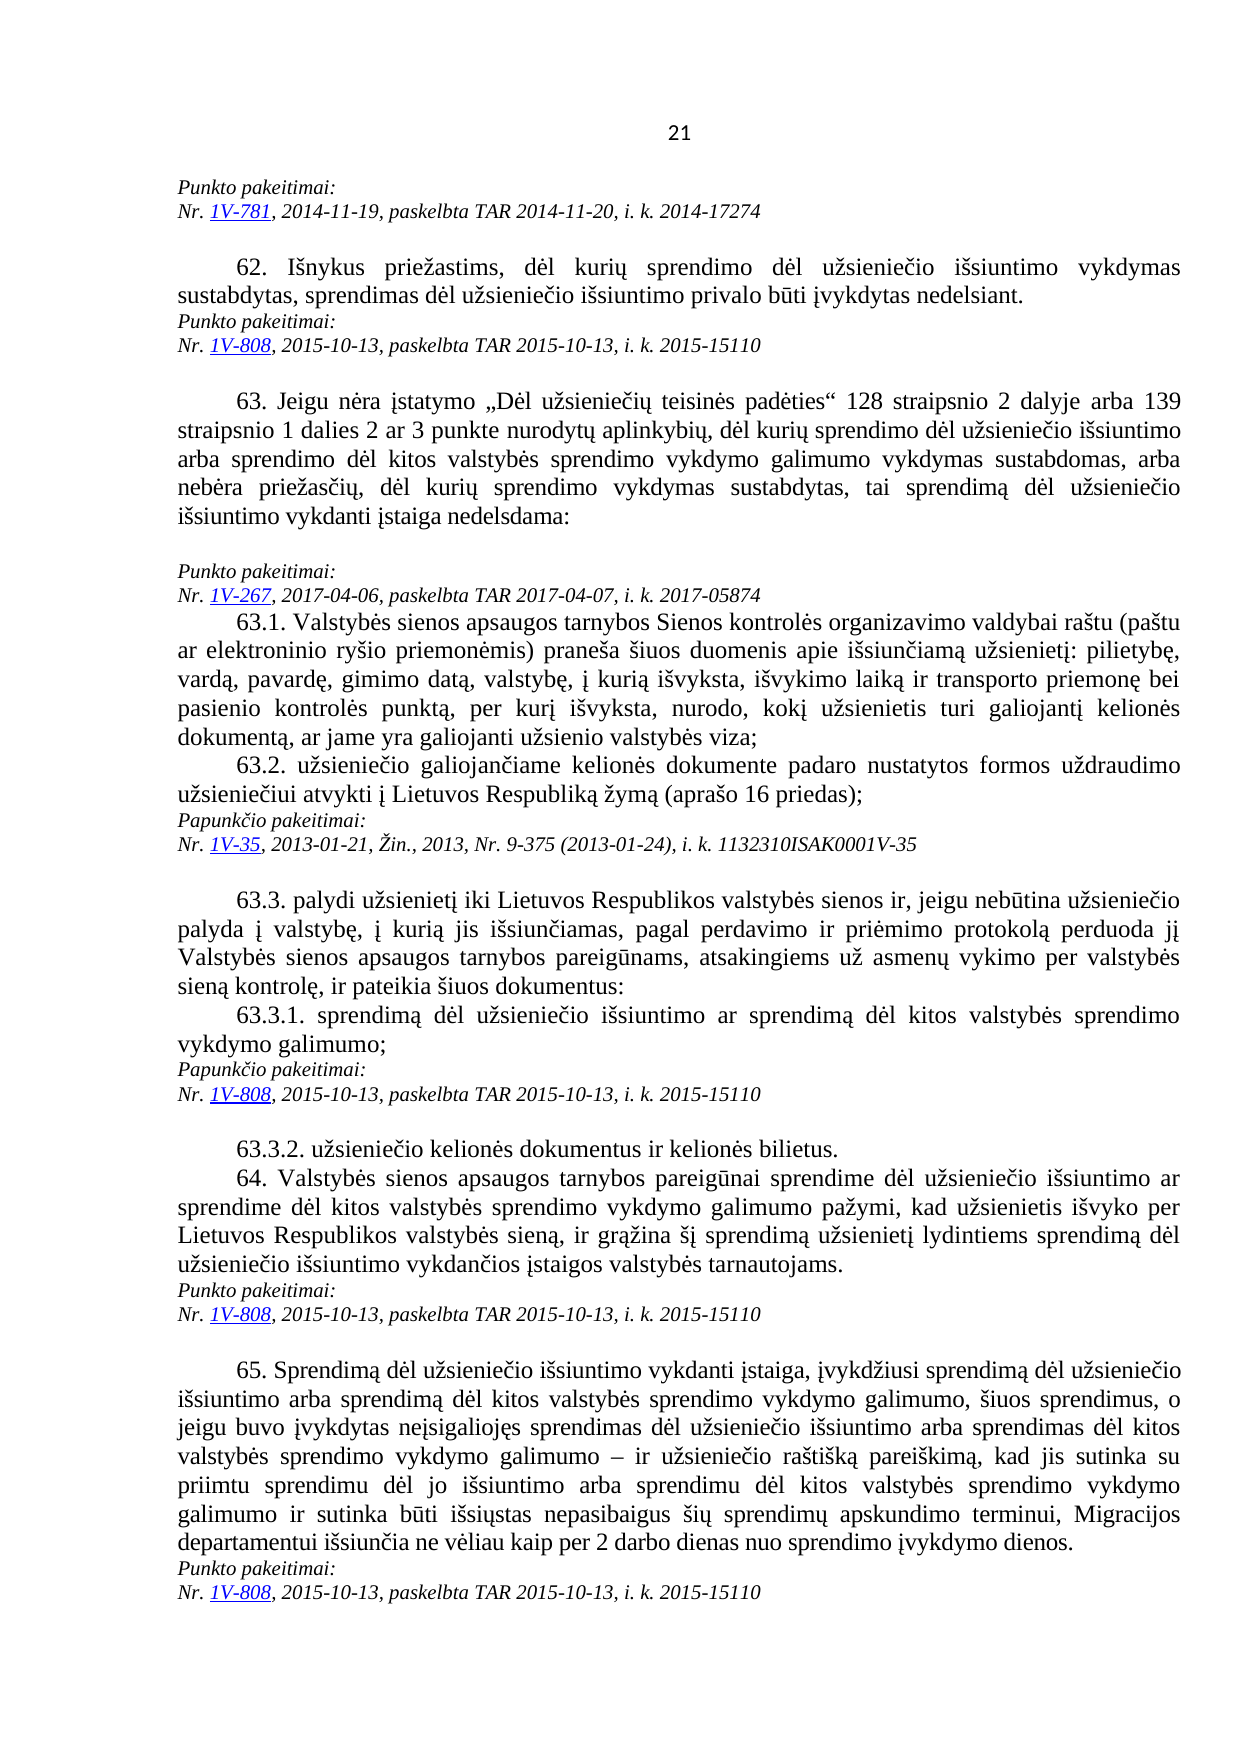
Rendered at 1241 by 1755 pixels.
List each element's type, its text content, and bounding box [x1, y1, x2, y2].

text 63.3.2. užsieniečio kelionės dokumentus ir kelionės bilietus. [177, 1134, 1181, 1163]
text 63.3. palydi užsienietį iki Lietuvos Respublikos valstybės sienos ir, jeigu nebūtina užsieniečio palyda į valstybę, į kurią jis išsiunčiamas, pagal perdavimo ir priėmimo protokolą perduoda jį Valstybės sienos apsaugos tarnybos pareigūnams, atsakingiems už asmenų vykimo per valstybės sieną kontrolę, ir pateikia šiuos dokumentus: [177, 885, 1181, 1000]
text Papunkčio pakeitimai: [177, 1057, 1181, 1081]
text Nr. 1V-35, 2013-01-21, Žin., 2013, Nr. 9-375 (2013-01-24), i. k. 1132310ISAK0001V-35 [177, 832, 1181, 856]
text 62. Išnykus priežastims, dėl kurių sprendimo dėl užsieniečio išsiuntimo vykdymas sustabdytas, sprendimas dėl užsieniečio išsiuntimo privalo būti įvykdytas nedelsiant. [177, 252, 1181, 309]
text Nr. 1V-808, 2015-10-13, paskelbta TAR 2015-10-13, i. k. 2015-15110 [177, 1580, 1181, 1604]
text Nr. 1V-267, 2017-04-06, paskelbta TAR 2017-04-07, i. k. 2017-05874 [177, 583, 1181, 607]
text Punkto pakeitimai: [177, 559, 1181, 583]
text 63. Jeigu nėra įstatymo „Dėl užsieniečių teisinės padėties“ 128 straipsnio 2 dalyje arba 139 straipsnio 1 dalies 2 ar 3 punkte nurodytų aplinkybių, dėl kurių sprendimo dėl užsieniečio išsiuntimo arba sprendimo dėl kitos valstybės sprendimo vykdymo galimumo vykdymas sustabdomas, arba nebėra priežasčių, dėl kurių sprendimo vykdymas sustabdytas, tai sprendimą dėl užsieniečio išsiuntimo vykdanti įstaiga nedelsdama: [177, 386, 1181, 530]
text Papunkčio pakeitimai: [177, 808, 1181, 832]
text Punkto pakeitimai: [177, 1278, 1181, 1302]
text 63.1. Valstybės sienos apsaugos tarnybos Sienos kontrolės organizavimo valdybai raštu (paštu ar elektroninio ryšio priemonėmis) praneša šiuos duomenis apie išsiunčiamą užsienietį: pilietybę, vardą, pavardę, gimimo datą, valstybę, į kurią išvyksta, išvykimo laiką ir transporto priemonę bei pasienio kontrolės punktą, per kurį išvyksta, nurodo, kokį užsienietis turi galiojantį kelionės dokumentą, ar jame yra galiojanti užsienio valstybės viza; [177, 607, 1181, 751]
text 63.3.1. sprendimą dėl užsieniečio išsiuntimo ar sprendimą dėl kitos valstybės sprendimo vykdymo galimumo; [177, 1000, 1181, 1057]
text Punkto pakeitimai: [177, 1556, 1181, 1580]
text Nr. 1V-781, 2014-11-19, paskelbta TAR 2014-11-20, i. k. 2014-17274 [177, 199, 1181, 223]
text Nr. 1V-808, 2015-10-13, paskelbta TAR 2015-10-13, i. k. 2015-15110 [177, 1302, 1181, 1326]
text Nr. 1V-808, 2015-10-13, paskelbta TAR 2015-10-13, i. k. 2015-15110 [177, 1081, 1181, 1106]
text Nr. 1V-808, 2015-10-13, paskelbta TAR 2015-10-13, i. k. 2015-15110 [177, 333, 1181, 357]
text 63.2. užsieniečio galiojančiame kelionės dokumente padaro nustatytos formos uždraudimo užsieniečiui atvykti į Lietuvos Respubliką žymą (aprašo 16 priedas); [177, 751, 1181, 808]
text 64. Valstybės sienos apsaugos tarnybos pareigūnai sprendime dėl užsieniečio išsiuntimo ar sprendime dėl kitos valstybės sprendimo vykdymo galimumo pažymi, kad užsienietis išvyko per Lietuvos Respublikos valstybės sieną, ir grąžina šį sprendimą užsienietį lydintiems sprendimą dėl užsieniečio išsiuntimo vykdančios įstaigos valstybės tarnautojams. [177, 1163, 1181, 1278]
text Punkto pakeitimai: [177, 309, 1181, 333]
text Punkto pakeitimai: [177, 175, 1181, 199]
text 65. Sprendimą dėl užsieniečio išsiuntimo vykdanti įstaiga, įvykdžiusi sprendimą dėl užsieniečio išsiuntimo arba sprendimą dėl kitos valstybės sprendimo vykdymo galimumo, šiuos sprendimus, o jeigu buvo įvykdytas neįsigaliojęs sprendimas dėl užsieniečio išsiuntimo arba sprendimas dėl kitos valstybės sprendimo vykdymo galimumo – ir užsieniečio raštišką pareiškimą, kad jis sutinka su priimtu sprendimu dėl jo išsiuntimo arba sprendimu dėl kitos valstybės sprendimo vykdymo galimumo ir sutinka būti išsiųstas nepasibaigus šių sprendimų apskundimo terminui, Migracijos departamentui išsiunčia ne vėliau kaip per 2 darbo dienas nuo sprendimo įvykdymo dienos. [177, 1355, 1181, 1556]
